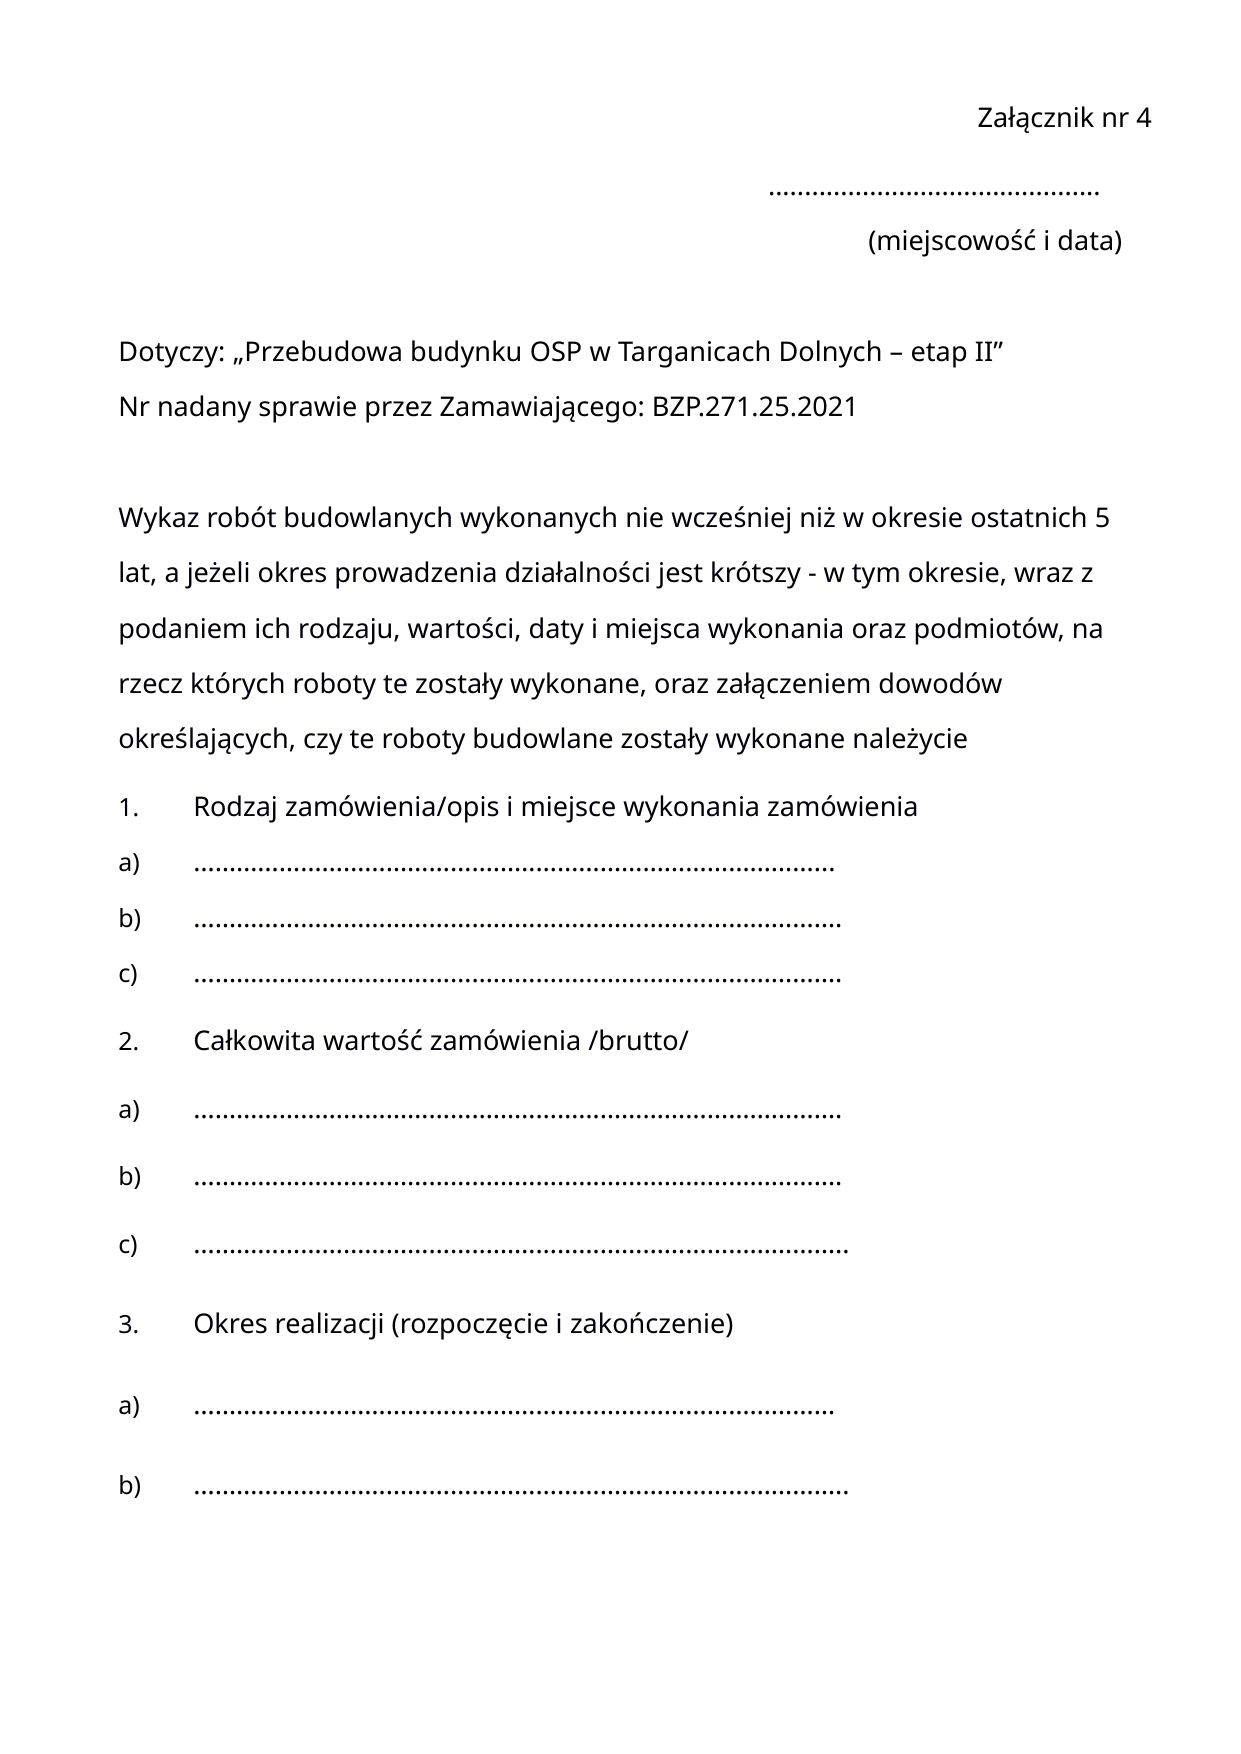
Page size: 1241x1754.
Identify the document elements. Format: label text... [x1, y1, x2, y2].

list ………………………………………………………………………………. [118, 898, 1151, 935]
list Całkowita wartość zamówienia /brutto/ [118, 1021, 1151, 1058]
text .............................................. [768, 167, 1152, 203]
text Załącznik nr 4 [118, 99, 1152, 136]
text Nr nadany sprawie przez Zamawiającego: BZP.271.25.2021 [118, 388, 1151, 425]
list ……………………………………………………………………………….. [118, 1466, 1151, 1502]
list Rodzaj zamówienia/opis i miejsce wykonania zamówienia [118, 787, 1151, 824]
list ……………………………………………………………………………….. [118, 1225, 1151, 1262]
text Dotyczy: „Przebudowa budynku OSP w Targanicach Dolnych – etap II” [118, 332, 1151, 369]
text (miejscowość i data) [148, 222, 1152, 259]
list ………………………………………………………………………………. [118, 953, 1151, 990]
list ………………………………………………………………………………. [118, 1157, 1151, 1194]
list ………………………………………………………………………………. [118, 1089, 1151, 1126]
list Okres realizacji (rozpoczęcie i zakończenie) [118, 1305, 1151, 1342]
text Wykaz robót budowlanych wykonanych nie wcześniej niż w okresie ostatnich 5 lat, a jeżeli okres prowadzenia działalności jest krótszy - w tym okresie, wraz z podaniem ich rodzaju, wartości, daty i miejsca wykonania oraz podmiotów, na rzecz których roboty te zostały wykonane, oraz załączeniem dowodów określających, czy te roboty budowlane zostały wykonane należycie [118, 498, 1151, 757]
list ……………………………………………………………………………… [118, 1385, 1151, 1422]
list ……………………………………………………………………………... [118, 843, 1151, 880]
